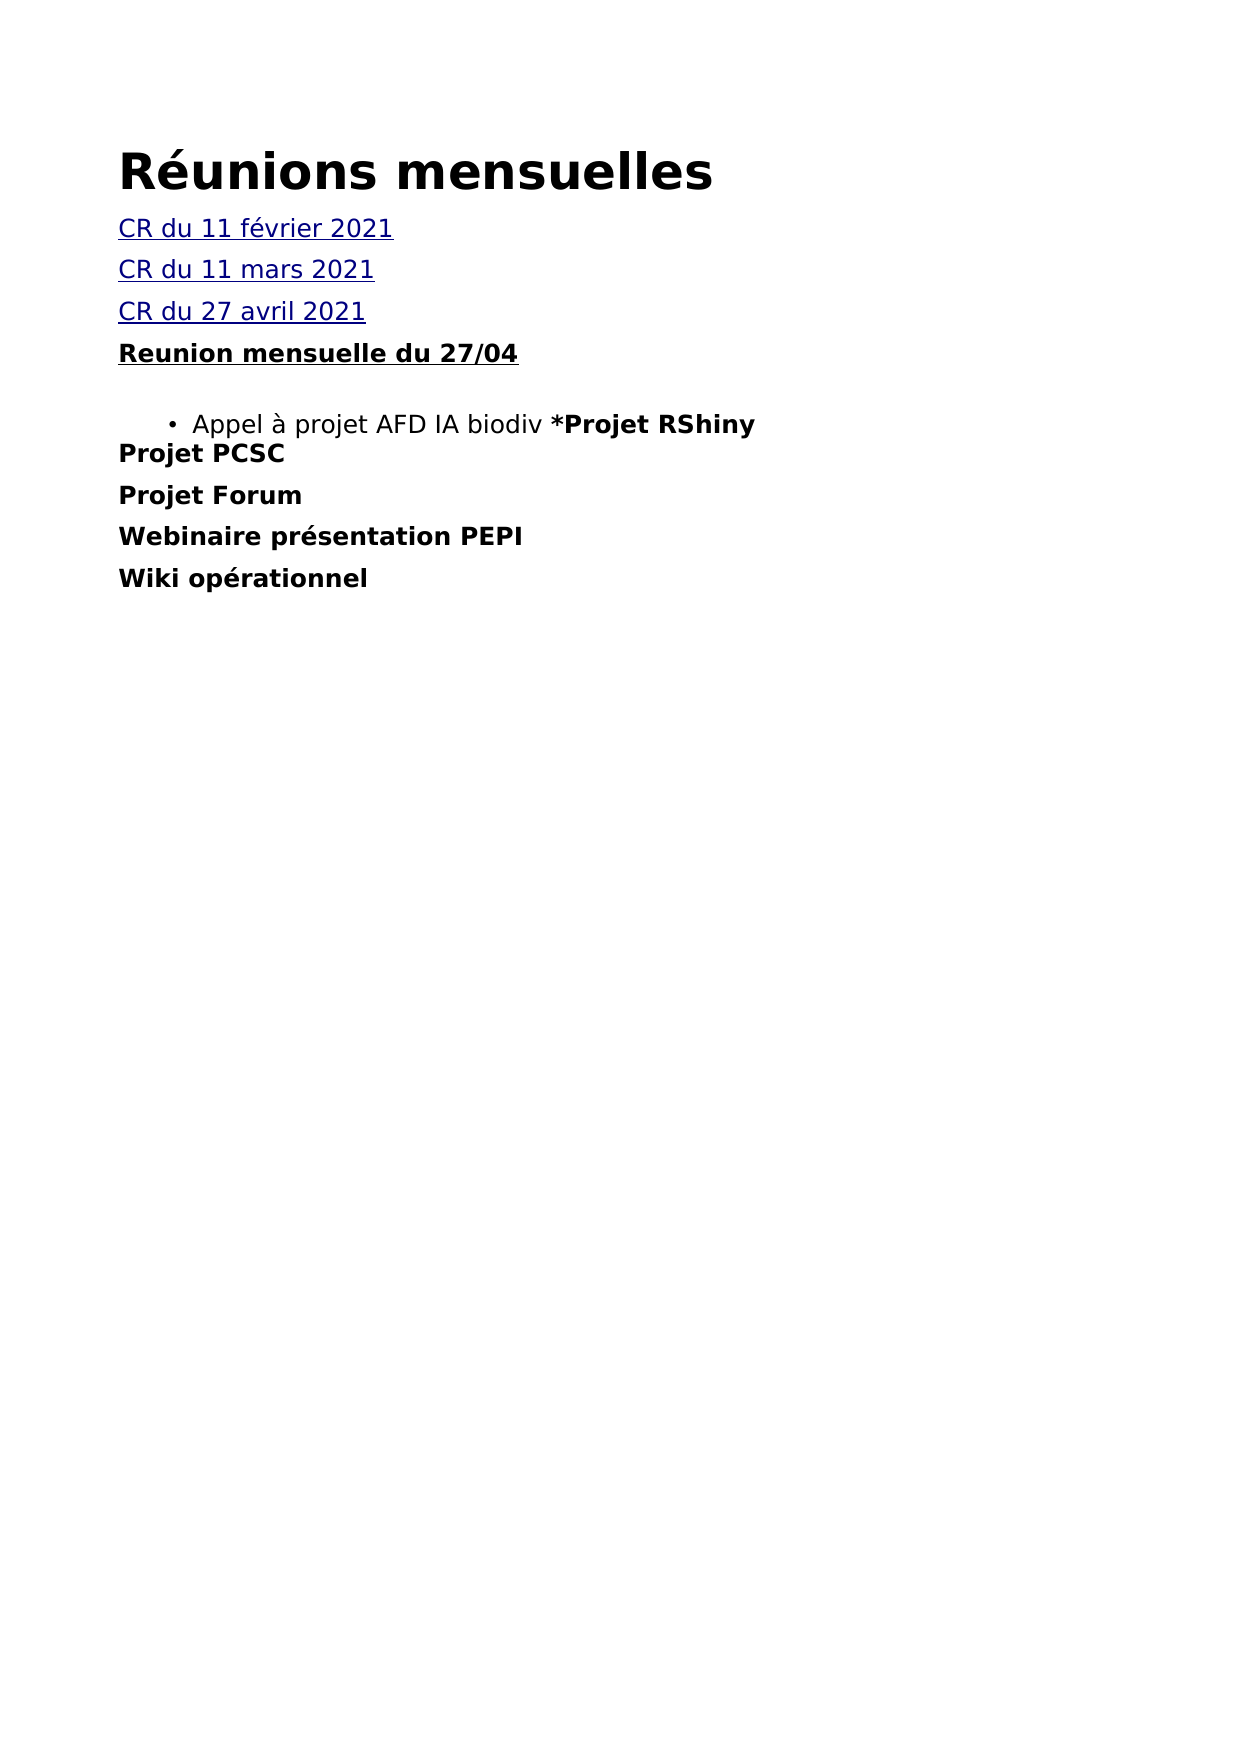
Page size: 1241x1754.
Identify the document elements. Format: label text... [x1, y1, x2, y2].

text Projet Forum [118, 481, 1122, 510]
list Appel à projet AFD IA biodiv *Projet RShiny [177, 410, 1122, 439]
text CR du 27 avril 2021 [118, 297, 1122, 326]
text Webinaire présentation PEPI [118, 522, 1122, 552]
text CR du 11 mars 2021 [118, 256, 1122, 285]
text CR du 11 février 2021 [118, 214, 1122, 243]
subtitle Réunions mensuelles [118, 143, 1122, 201]
text Projet PCSC [118, 439, 1122, 468]
text Wiki opérationnel [118, 564, 1122, 593]
text Reunion mensuelle du 27/04 [118, 339, 1122, 368]
